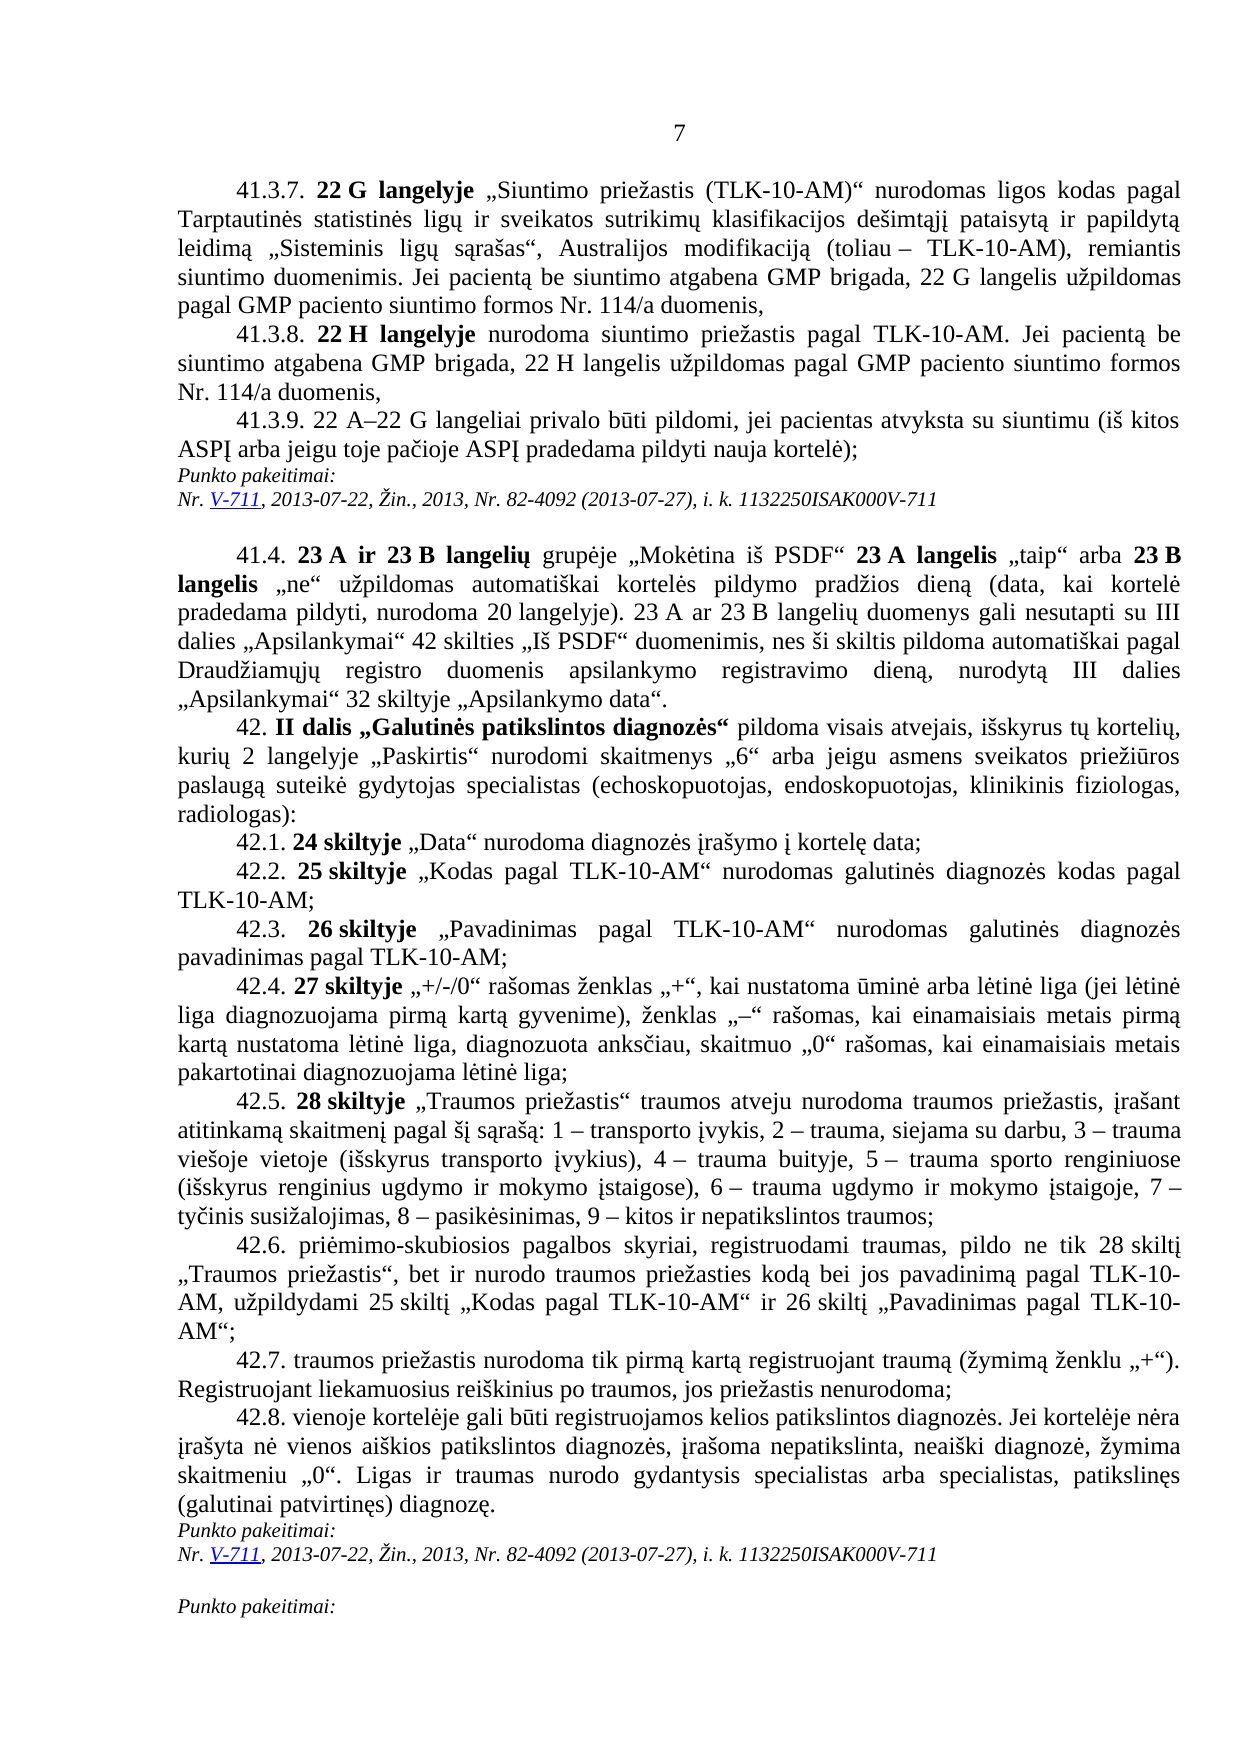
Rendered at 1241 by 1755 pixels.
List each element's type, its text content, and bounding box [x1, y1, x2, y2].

text 42.6. priėmimo-skubiosios pagalbos skyriai, registruodami traumas, pildo ne tik 28 skiltį „Traumos priežastis“, bet ir nurodo traumos priežasties kodą bei jos pavadinimą pagal TLK-10-AM, užpildydami 25 skiltį „Kodas pagal TLK-10-AM“ ir 26 skiltį „Pavadinimas pagal TLK-10-AM“; [177, 1230, 1181, 1345]
text 41.3.8. 22 H langelyje nurodoma siuntimo priežastis pagal TLK-10-AM. Jei pacientą be siuntimo atgabena GMP brigada, 22 H langelis užpildomas pagal GMP paciento siuntimo formos Nr. 114/a duomenis, [177, 319, 1181, 406]
text 42.7. traumos priežastis nurodoma tik pirmą kartą registruojant traumą (žymimą ženklu „+“). Registruojant liekamuosius reiškinius po traumos, jos priežastis nenurodoma; [177, 1345, 1181, 1402]
text Punkto pakeitimai: [177, 463, 1181, 487]
text 42.1. 24 skiltyje „Data“ nurodoma diagnozės įrašymo į kortelę data; [177, 827, 1181, 856]
text 42.8. vienoje kortelėje gali būti registruojamos kelios patikslintos diagnozės. Jei kortelėje nėra įrašyta nė vienos aiškios patikslintos diagnozės, įrašoma nepatikslinta, neaiški diagnozė, žymima skaitmeniu „0“. Ligas ir traumas nurodo gydantysis specialistas arba specialistas, patikslinęs (galutinai patvirtinęs) diagnozę. [177, 1402, 1181, 1517]
text 41.3.7. 22 G langelyje „Siuntimo priežastis (TLK-10-AM)“ nurodomas ligos kodas pagal Tarptautinės statistinės ligų ir sveikatos sutrikimų klasifikacijos dešimtąjį pataisytą ir papildytą leidimą „Sisteminis ligų sąrašas“, Australijos modifikaciją (toliau – TLK-10-AM), remiantis siuntimo duomenimis. Jei pacientą be siuntimo atgabena GMP brigada, 22 G langelis užpildomas pagal GMP paciento siuntimo formos Nr. 114/a duomenis, [177, 176, 1181, 319]
text 42.2. 25 skiltyje „Kodas pagal TLK-10-AM“ nurodomas galutinės diagnozės kodas pagal TLK-10-AM; [177, 856, 1181, 914]
text 42.4. 27 skiltyje „+/-/0“ rašomas ženklas „+“, kai nustatoma ūminė arba lėtinė liga (jei lėtinė liga diagnozuojama pirmą kartą gyvenime), ženklas „–“ rašomas, kai einamaisiais metais pirmą kartą nustatoma lėtinė liga, diagnozuota anksčiau, skaitmuo „0“ rašomas, kai einamaisiais metais pakartotinai diagnozuojama lėtinė liga; [177, 971, 1181, 1086]
text Nr. V-711, 2013-07-22, Žin., 2013, Nr. 82-4092 (2013-07-27), i. k. 1132250ISAK000V-711 [177, 487, 1181, 511]
text 42.3. 26 skiltyje „Pavadinimas pagal TLK-10-AM“ nurodomas galutinės diagnozės pavadinimas pagal TLK-10-AM; [177, 914, 1181, 971]
text 42.5. 28 skiltyje „Traumos priežastis“ traumos atveju nurodoma traumos priežastis, įrašant atitinkamą skaitmenį pagal šį sąrašą: 1 – transporto įvykis, 2 – trauma, siejama su darbu, 3 – trauma viešoje vietoje (išskyrus transporto įvykius), 4 – trauma buityje, 5 – trauma sporto renginiuose (išskyrus renginius ugdymo ir mokymo įstaigose), 6 – trauma ugdymo ir mokymo įstaigoje, 7 – tyčinis susižalojimas, 8 – pasikėsinimas, 9 – kitos ir nepatikslintos traumos; [177, 1086, 1181, 1230]
text Nr. V-711, 2013-07-22, Žin., 2013, Nr. 82-4092 (2013-07-27), i. k. 1132250ISAK000V-711 [177, 1542, 1181, 1566]
text Punkto pakeitimai: [177, 1517, 1181, 1542]
text 41.4. 23 A ir 23 B langelių grupėje „Mokėtina iš PSDF“ 23 A langelis „taip“ arba 23 B langelis „ne“ užpildomas automatiškai kortelės pildymo pradžios dieną (data, kai kortelė pradedama pildyti, nurodoma 20 langelyje). 23 A ar 23 B langelių duomenys gali nesutapti su III dalies „Apsilankymai“ 42 skilties „Iš PSDF“ duomenimis, nes ši skiltis pildoma automatiškai pagal Draudžiamųjų registro duomenis apsilankymo registravimo dieną, nurodytą III dalies „Apsilankymai“ 32 skiltyje „Apsilankymo data“. [177, 540, 1181, 712]
text 41.3.9. 22 A–22 G langeliai privalo būti pildomi, jei pacientas atvyksta su siuntimu (iš kitos ASPĮ arba jeigu toje pačioje ASPĮ pradedama pildyti nauja kortelė); [177, 406, 1181, 463]
text Punkto pakeitimai: [177, 1594, 1181, 1618]
text 42. II dalis „Galutinės patikslintos diagnozės“ pildoma visais atvejais, išskyrus tų kortelių, kurių 2 langelyje „Paskirtis“ nurodomi skaitmenys „6“ arba jeigu asmens sveikatos priežiūros paslaugą suteikė gydytojas specialistas (echoskopuotojas, endoskopuotojas, klinikinis fiziologas, radiologas): [177, 712, 1181, 827]
